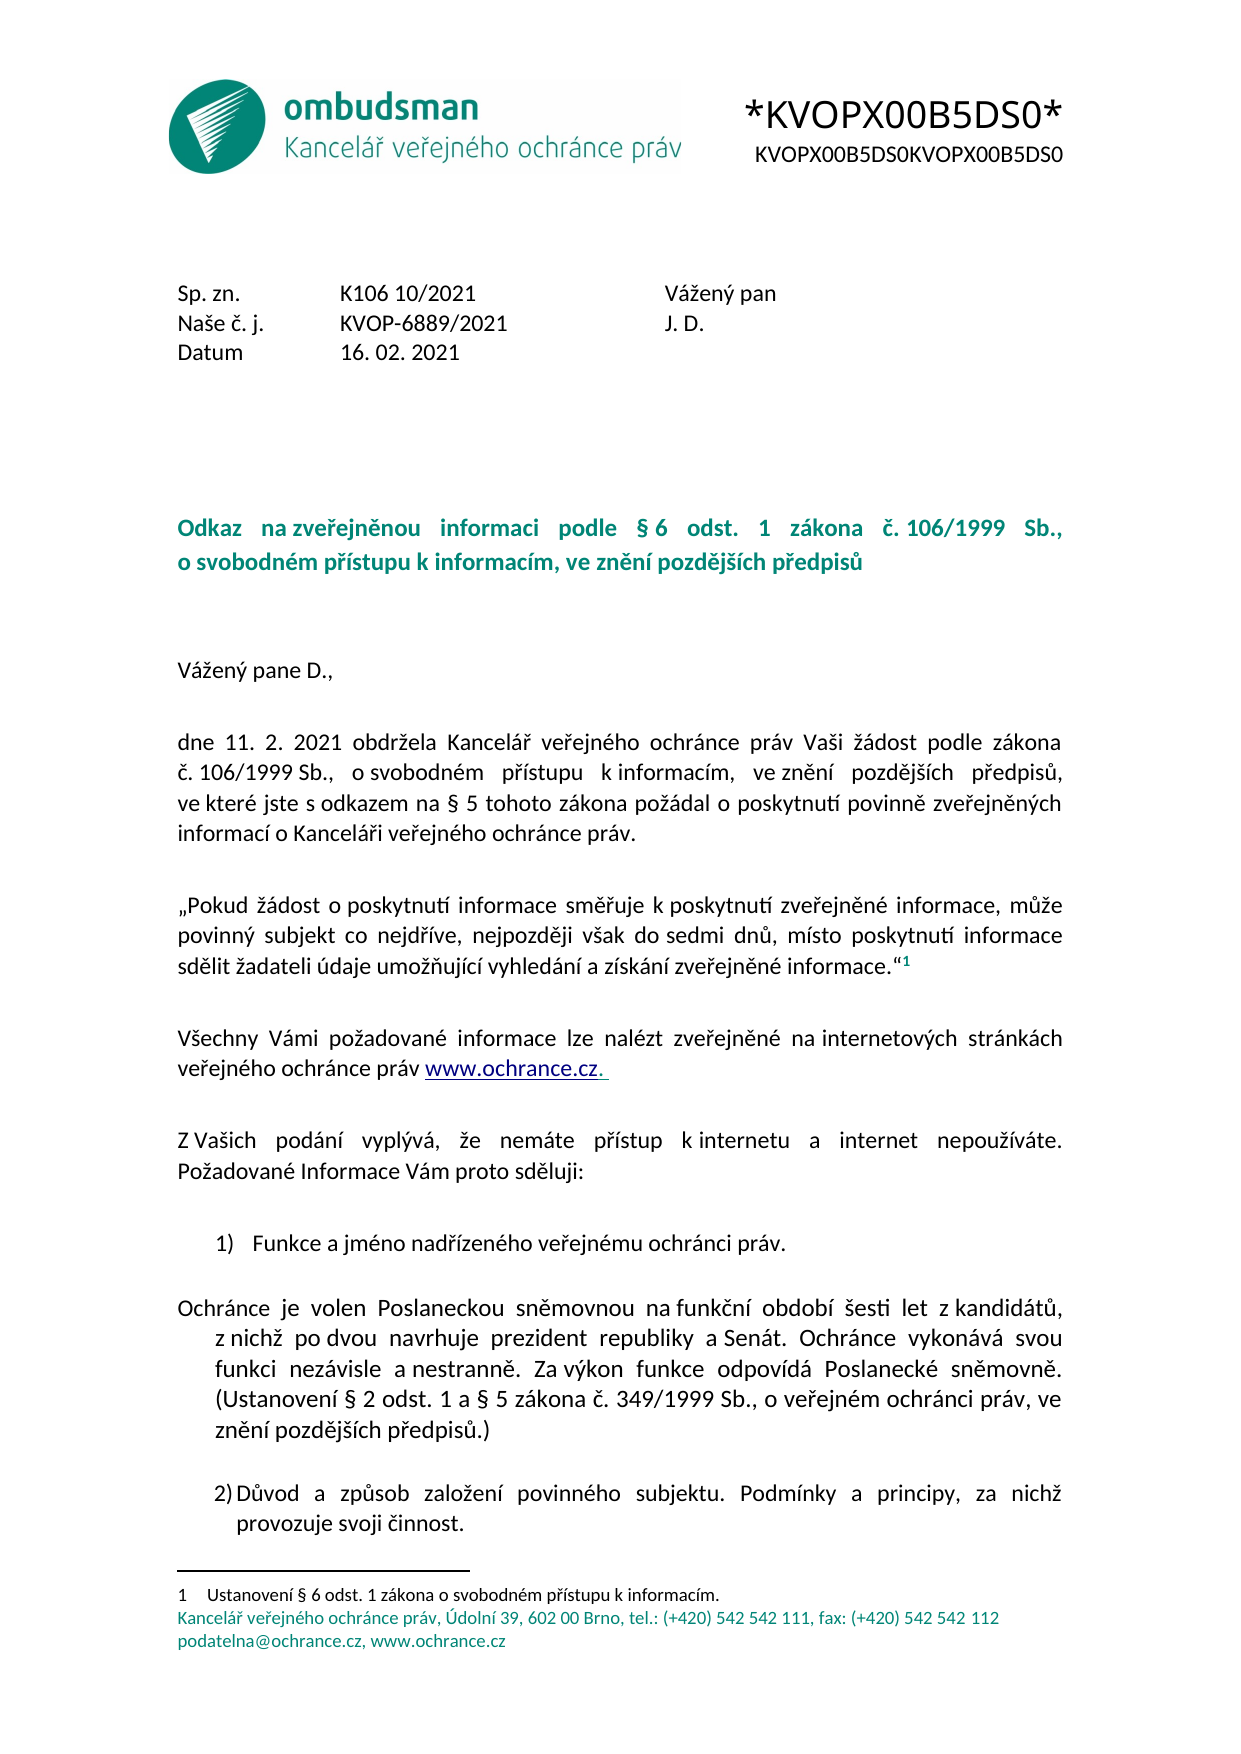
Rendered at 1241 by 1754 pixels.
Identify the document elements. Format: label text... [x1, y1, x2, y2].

table_header Sp. zn. Naše č. j. Datum [177, 220, 340, 513]
text Všechny Vámi požadované informace lze nalézt zveřejněné na internetových stránkách veřejného ochránce práv www.ochrance.cz. [177, 1023, 1063, 1083]
text Ustanovení § 6 odst. 1 zákona o svobodném přístupu k informacím. [177, 1583, 1063, 1606]
subtitle Odkaz na zveřejněnou informaci podle § 6 odst. 1 zákona č. 106/1999 Sb., o svobodném přístupu k informacím, ve znění pozdějších předpisů [177, 513, 1063, 577]
text Vážený pane D., [177, 655, 1063, 684]
list Funkce a jméno nadřízeného veřejnému ochránci práv. [215, 1228, 1063, 1257]
text dne 11. 2. 2021 obdržela Kancelář veřejného ochránce práv Vaši žádost podle zákona č. 106/1999 Sb., o svobodném přístupu k informacím, ve znění pozdějších předpisů, ve které jste s odkazem na § 5 tohoto zákona požádal o poskytnutí povinně zveřejněných informací o Kanceláři veřejného ochránce práv. [177, 727, 1063, 847]
table_header K106 10/2021 KVOP-6889/2021 16. 02. 2021 [340, 220, 664, 513]
text „Pokud žádost o poskytnutí informace směřuje k poskytnutí zveřejněné informace, může povinný subjekt co nejdříve, nejpozději však do sedmi dnů, místo poskytnutí informace sdělit žadateli údaje umožňující vyhledání a získání zveřejněné informace.“ [177, 890, 1063, 980]
text Z Vašich podání vyplývá, že nemáte přístup k internetu a internet nepoužíváte. Požadované Informace Vám proto sděluji: [177, 1126, 1063, 1185]
table_header Vážený pan J. D. [665, 220, 1085, 513]
list Důvod a způsob založení povinného subjektu. Podmínky a principy, za nichž provozuje svoji činnost. [213, 1478, 1063, 1537]
text Ochránce je volen Poslaneckou sněmovnou na funkční období šesti let z kandidátů, z nichž po dvou navrhuje prezident republiky a Senát. Ochránce vykonává svou funkci nezávisle a nestranně. Za výkon funkce odpovídá Poslanecké sněmovně. (Ustanovení § 2 odst. 1 a § 5 zákona č. 349/1999 Sb., o veřejném ochránci práv, ve znění pozdějších předpisů.) [177, 1292, 1063, 1444]
